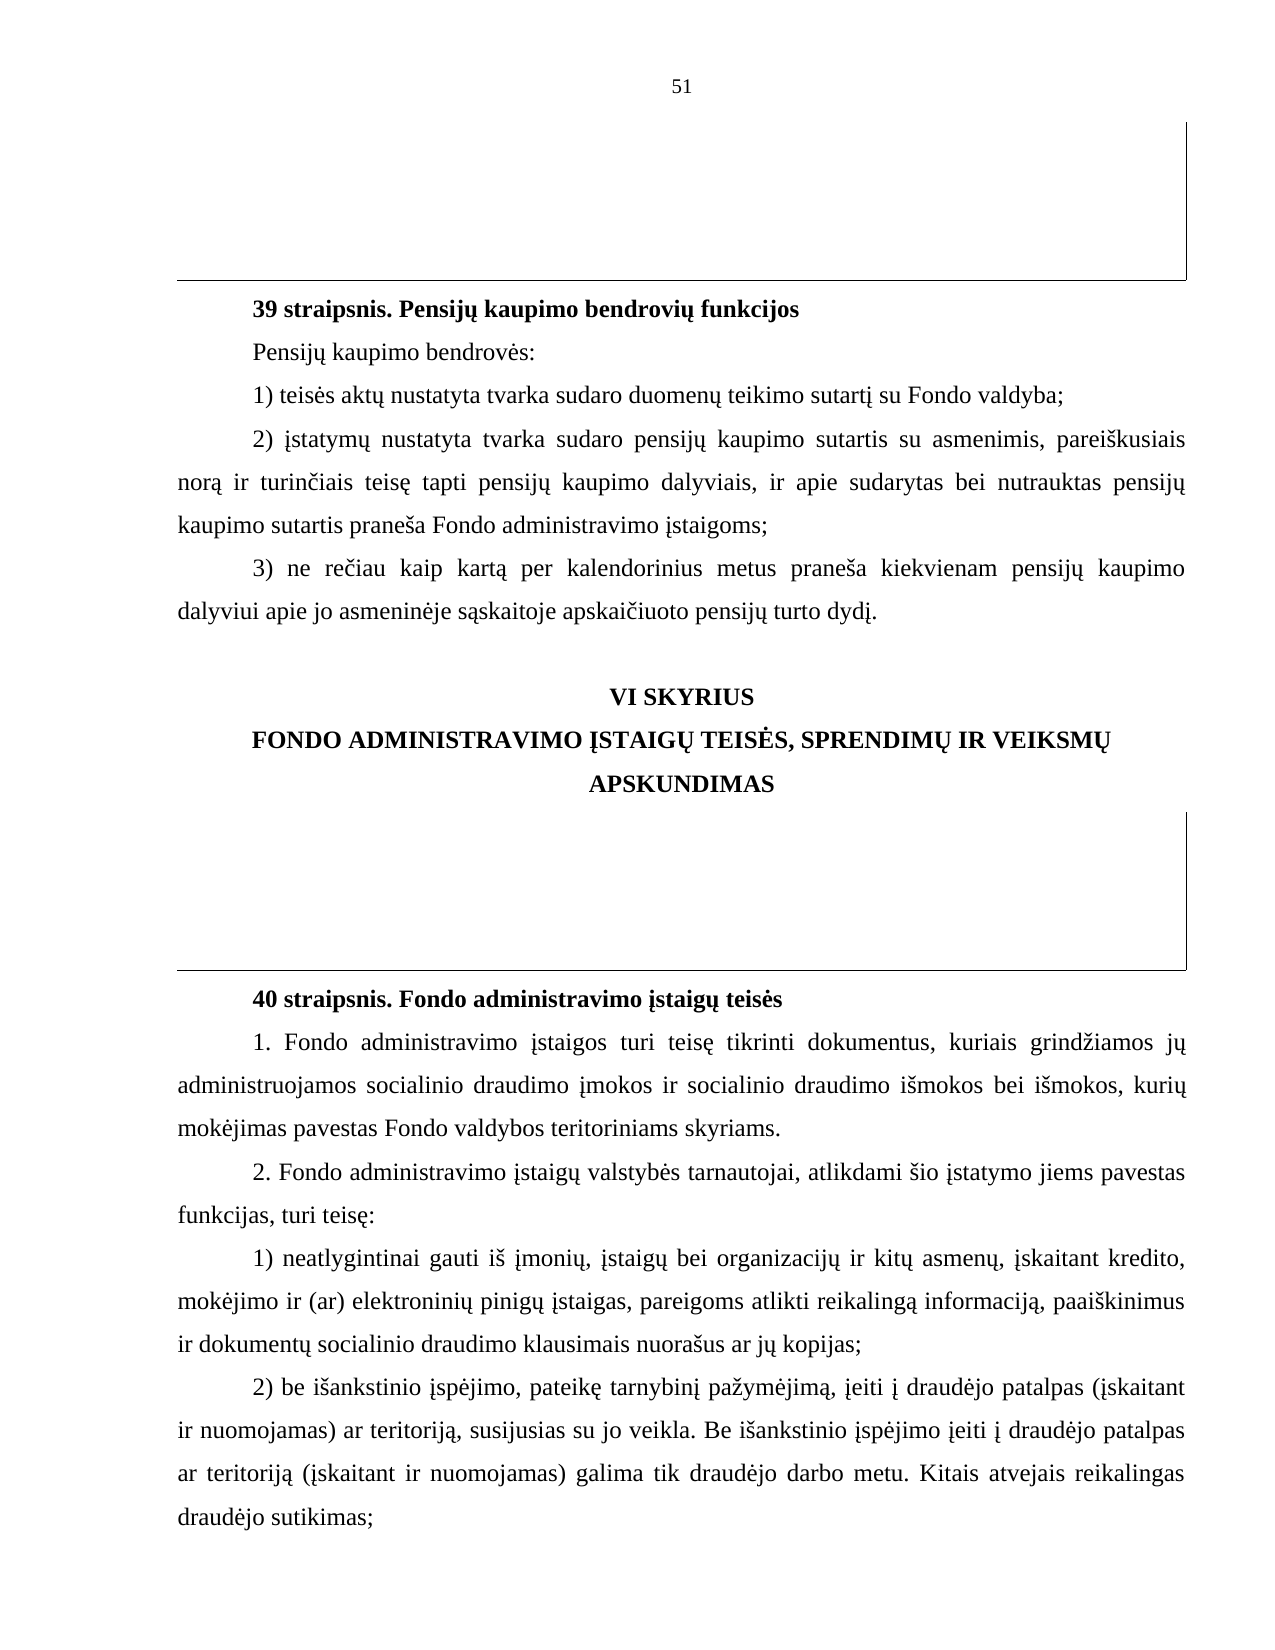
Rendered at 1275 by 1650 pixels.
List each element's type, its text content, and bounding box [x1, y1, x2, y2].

text 1) teisės aktų nustatyta tvarka sudaro duomenų teikimo sutartį su Fondo valdyba; [177, 381, 1186, 409]
text FONDO ADMINISTRAVIMO ĮSTAIGŲ TEISĖS, SPRENDIMŲ IR VEIKSMŲ APSKUNDIMAS [177, 726, 1186, 797]
text VI SKYRIUS [177, 682, 1186, 711]
text 1) neatlygintinai gauti iš įmonių, įstaigų bei organizacijų ir kitų asmenų, įskaitant kredito, mokėjimo ir (ar) elektroninių pinigų įstaigas, pareigoms atlikti reikalingą informaciją, paaiškinimus ir dokumentų socialinio draudimo klausimais nuorašus ar jų kopijas; [177, 1243, 1186, 1358]
text Pensijų kaupimo bendrovės: [177, 337, 1186, 366]
text 3) ne rečiau kaip kartą per kalendorinius metus praneša kiekvienam pensijų kaupimo dalyviui apie jo asmeninėje sąskaitoje apskaičiuoto pensijų turto dydį. [177, 553, 1186, 625]
text 39 straipsnis. Pensijų kaupimo bendrovių funkcijos [177, 294, 1186, 323]
text 2) įstatymų nustatyta tvarka sudaro pensijų kaupimo sutartis su asmenimis, pareiškusiais norą ir turinčiais teisę tapti pensijų kaupimo dalyviais, ir apie sudarytas bei nutrauktas pensijų kaupimo sutartis praneša Fondo administravimo įstaigoms; [177, 424, 1186, 539]
text 2) be išankstinio įspėjimo, pateikę tarnybinį pažymėjimą, įeiti į draudėjo patalpas (įskaitant ir nuomojamas) ar teritoriją, susijusias su jo veikla. Be išankstinio įspėjimo įeiti į draudėjo patalpas ar teritoriją (įskaitant ir nuomojamas) galima tik draudėjo darbo metu. Kitais atvejais reikalingas draudėjo sutikimas; [177, 1372, 1186, 1530]
text 2. Fondo administravimo įstaigų valstybės tarnautojai, atlikdami šio įstatymo jiems pavestas funkcijas, turi teisę: [177, 1157, 1186, 1228]
text 1. Fondo administravimo įstaigos turi teisę tikrinti dokumentus, kuriais grindžiamos jų administruojamos socialinio draudimo įmokos ir socialinio draudimo išmokos bei išmokos, kurių mokėjimas pavestas Fondo valdybos teritoriniams skyriams. [177, 1027, 1186, 1142]
text 40 straipsnis. Fondo administravimo įstaigų teisės [177, 984, 1186, 1013]
